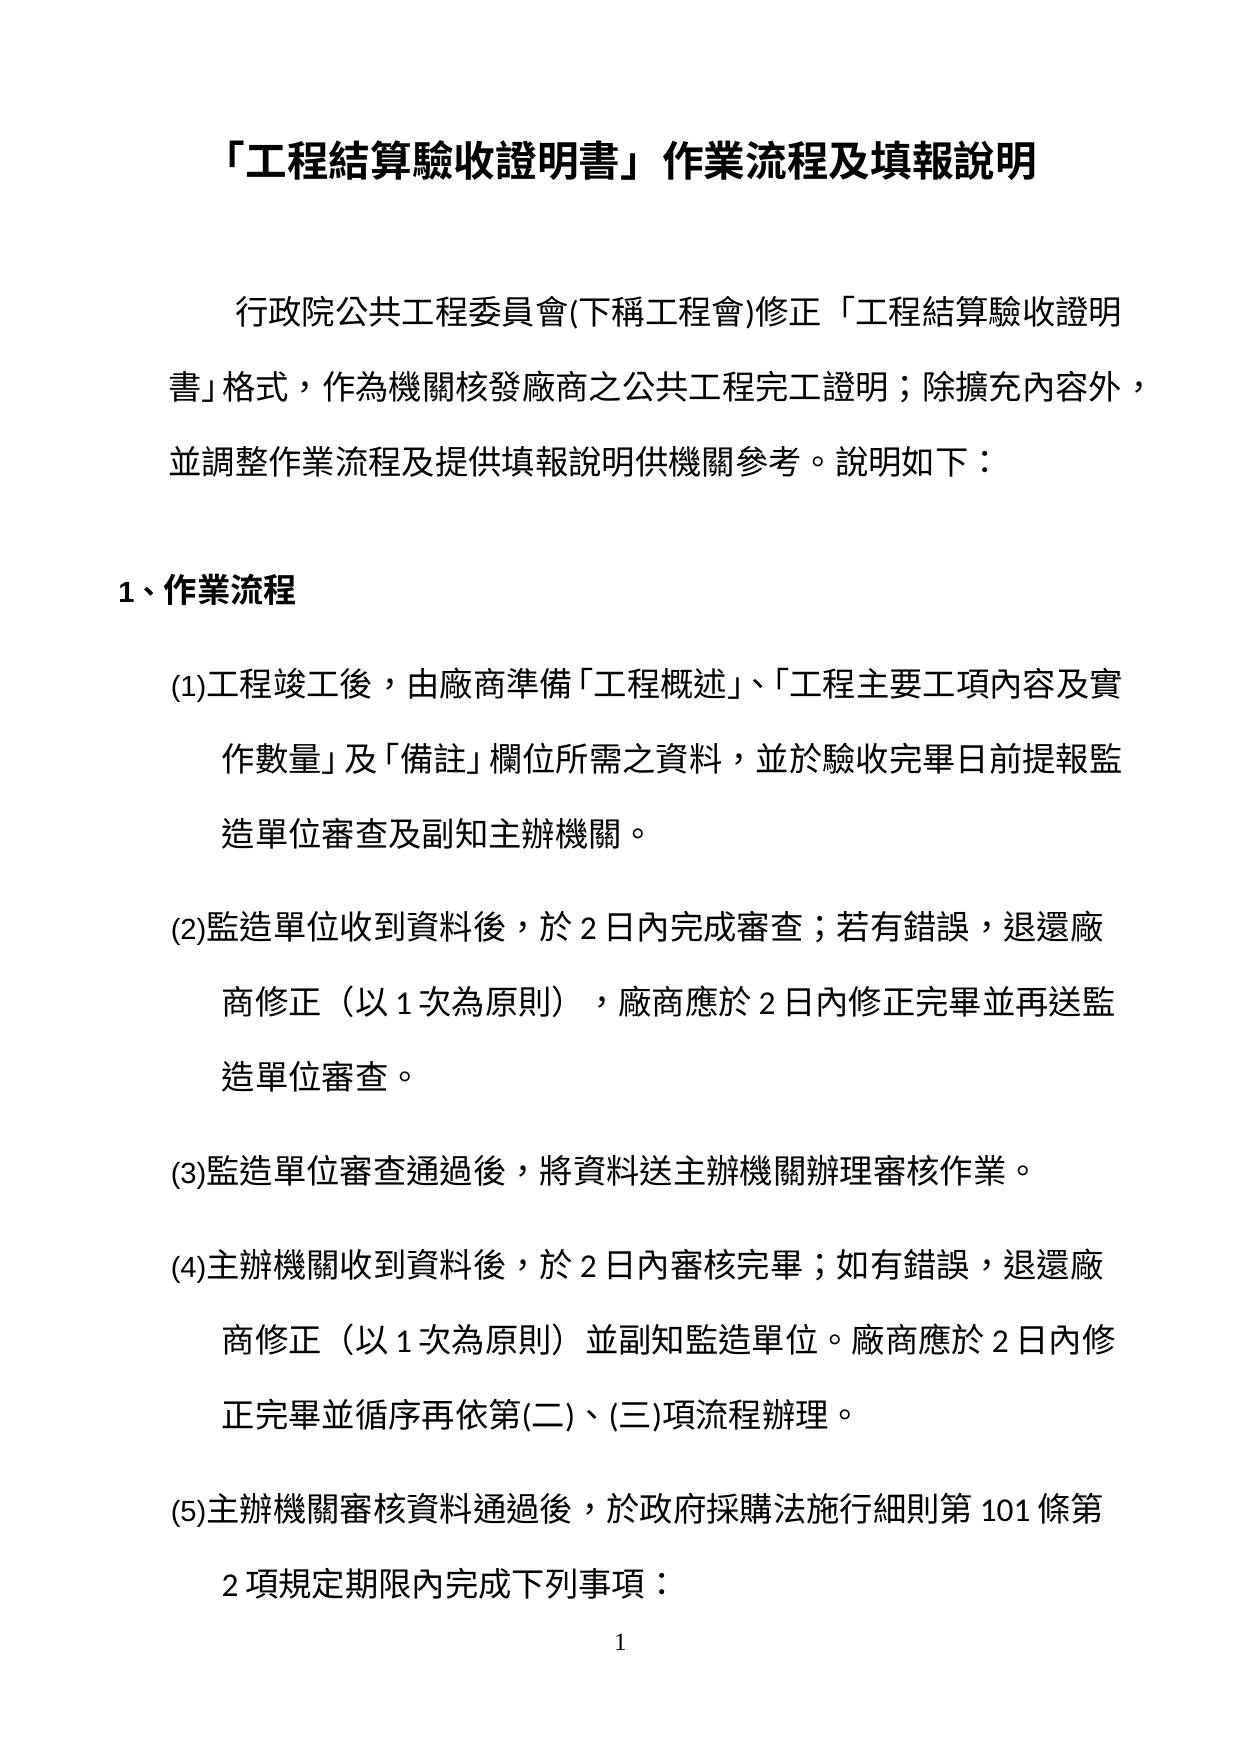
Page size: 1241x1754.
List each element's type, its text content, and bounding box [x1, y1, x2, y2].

list 主辦機關收到資料後，於2日內審核完畢；如有錯誤，退還廠商修正（以1次為原則）並副知監造單位。廠商應於2日內修正完畢並循序再依第(二)、(三)項流程辦理。 [162, 1225, 1122, 1450]
list 作業流程 [118, 550, 1122, 625]
list 主辦機關審核資料通過後，於政府採購法施行細則第101條第2項規定期限內完成下列事項： [162, 1469, 1122, 1619]
list 監造單位審查通過後，將資料送主辦機關辦理審核作業。 [162, 1132, 1122, 1207]
text 「工程結算驗收證明書」作業流程及填報說明 [118, 123, 1122, 198]
text 行政院公共工程委員會(下稱工程會)修正「工程結算驗收證明書」格式，作為機關核發廠商之公共工程完工證明；除擴充內容外，並調整作業流程及提供填報說明供機關參考。說明如下： [168, 273, 1122, 498]
list 工程竣工後，由廠商準備「工程概述」、「工程主要工項內容及實作數量」及「備註」欄位所需之資料，並於驗收完畢日前提報監造單位審查及副知主辦機關。 [162, 644, 1122, 869]
list 監造單位收到資料後，於2日內完成審查；若有錯誤，退還廠商修正（以1次為原則），廠商應於2日內修正完畢並再送監造單位審查。 [162, 888, 1122, 1113]
